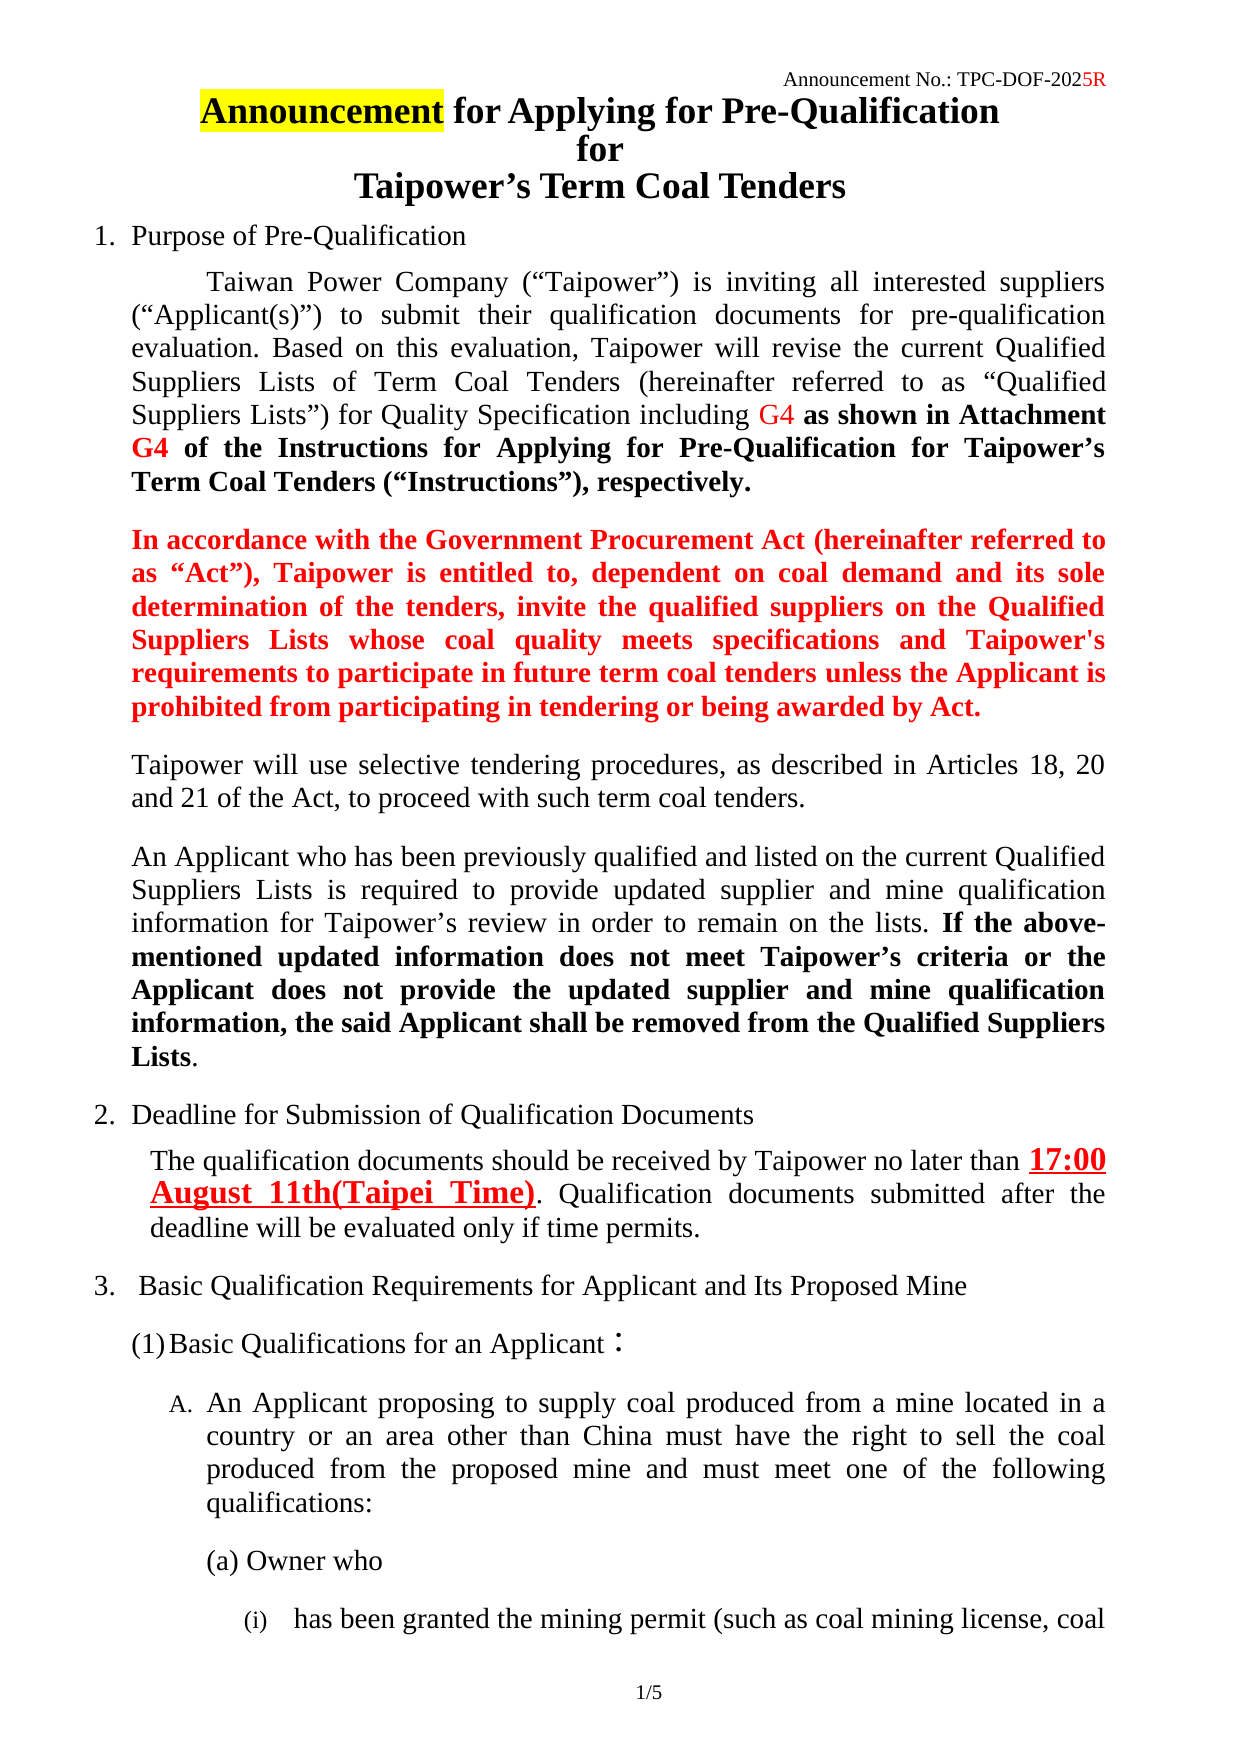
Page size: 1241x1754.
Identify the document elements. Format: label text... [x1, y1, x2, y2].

text (a) Owner who [206, 1544, 1106, 1577]
text Taiwan Power Company (“Taipower”) is inviting all interested suppliers (“Applicant(s)”) to submit their qualification documents for pre-qualification evaluation. Based on this evaluation, Taipower will revise the current Qualified Suppliers Lists of Term Coal Tenders (hereinafter referred to as “Qualified Suppliers Lists”) for Quality Specification including G4 as shown in Attachment G4 of the Instructions for Applying for Pre-Qualification for Taipower’s Term Coal Tenders (“Instructions”), respectively. [131, 264, 1106, 498]
text An Applicant who has been previously qualified and listed on the current Qualified Suppliers Lists is required to provide updated supplier and mine qualification information for Taipower’s review in order to remain on the lists. If the above-mentioned updated information does not meet Taipower’s criteria or the Applicant does not provide the updated supplier and mine qualification information, the said Applicant shall be removed from the Qualified Suppliers Lists. [131, 839, 1106, 1073]
text Announcement for Applying for Pre-Qualification [94, 94, 1106, 131]
subtitle Taipower’s Term Coal Tenders [94, 169, 1106, 206]
text for [94, 131, 1106, 169]
text In accordance with the Government Procurement Act (hereinafter referred to as “Act”), Taipower is entitled to, dependent on coal demand and its sole determination of the tenders, invite the qualified suppliers on the Qualified Suppliers Lists whose coal quality meets specifications and Taipower's requirements to participate in future term coal tenders unless the Applicant is prohibited from participating in tendering or being awarded by Act. [131, 523, 1106, 723]
text The qualification documents should be received by Taipower no later than 17:00 August 11th(Taipei Time). Qualification documents submitted after the deadline will be evaluated only if time permits. [150, 1144, 1106, 1244]
list Deadline for Submission of Qualification Documents [94, 1098, 1106, 1131]
list Basic Qualification Requirements for Applicant and Its Proposed Mine [94, 1269, 1106, 1302]
list Basic Qualifications for an Applicant： [131, 1327, 1106, 1360]
list An Applicant proposing to supply coal produced from a mine located in a country or an area other than China must have the right to sell the coal produced from the proposed mine and must meet one of the following qualifications: [169, 1385, 1106, 1519]
list Purpose of Pre-Qualification [94, 219, 1106, 252]
text Taipower will use selective tendering procedures, as described in Articles 18, 20 and 21 of the Act, to proceed with such term coal tenders. [131, 748, 1106, 814]
list has been granted the mining permit (such as coal mining license, coal [244, 1602, 1106, 1635]
